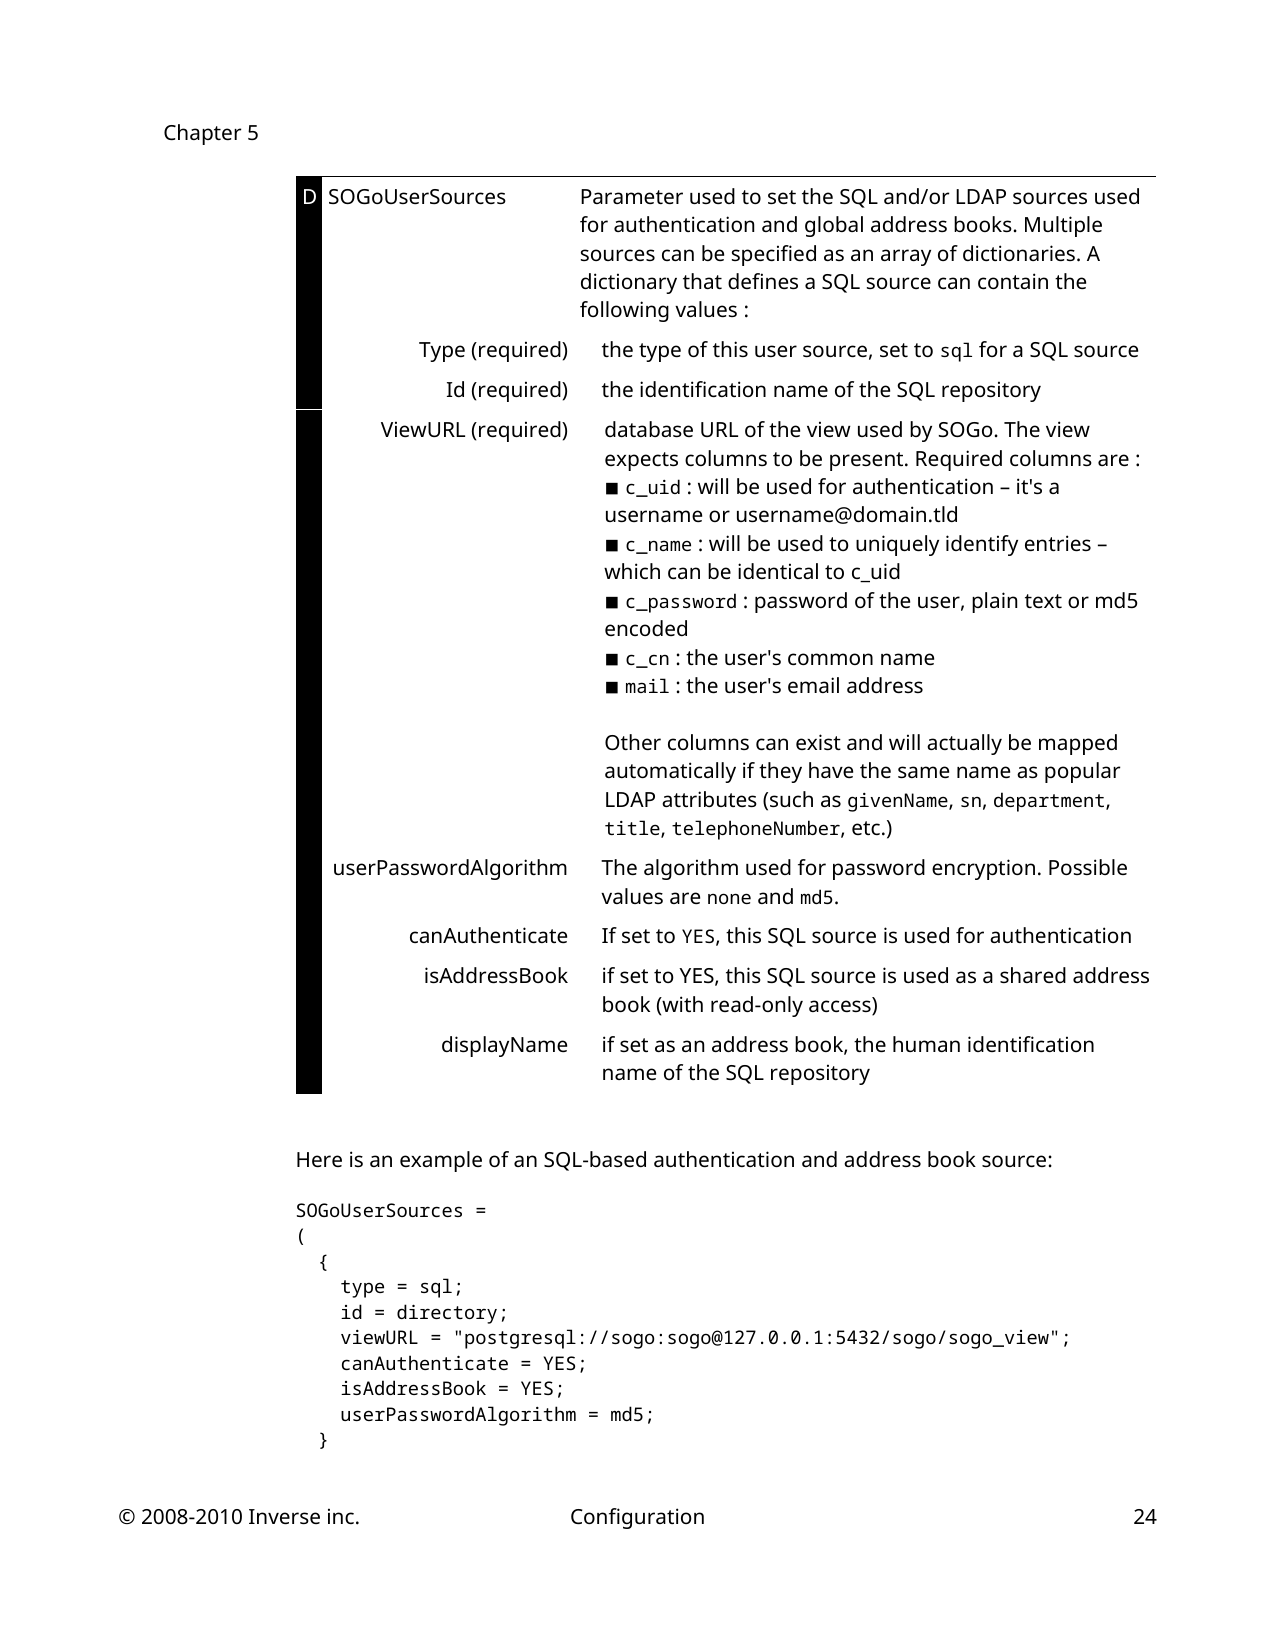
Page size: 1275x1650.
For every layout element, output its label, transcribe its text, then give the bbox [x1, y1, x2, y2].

table_cell database URL of the view used by SOGo. The view expects columns to be present. Required columns are : ◾ c_uid : will be used for authentication – it's a username or username@domain.tld ◾ c_name : will be used to uniquely identify entries – which can be identical to c_uid ◾ c_password : password of the user, plain text or md5 encoded ◾ c_cn : the user's common name ◾ mail : the user's email address Other columns can exist and will actually be mapped automatically if they have the same name as popular LDAP attributes (such as givenName, sn, department, title, telephoneNumber, etc.) [574, 410, 1156, 848]
table_cell ViewURL (required) [322, 410, 574, 848]
table_cell [296, 370, 322, 409]
text Here is an example of an SQL-based authentication and address book source: [295, 1145, 1157, 1173]
table_cell [296, 848, 322, 916]
table_cell [296, 956, 322, 1024]
table_cell canAuthenticate [322, 916, 574, 956]
table_cell [296, 410, 322, 848]
table_cell the identification name of the SQL repository [574, 370, 1156, 409]
table_cell the type of this user source, set to sql for a SQL source [574, 330, 1156, 370]
text { [295, 1248, 1157, 1273]
text ( [295, 1222, 1157, 1248]
table_header D [296, 177, 322, 330]
table_header Parameter used to set the SQL and/or LDAP sources used for authentication and global address books. Multiple sources can be specified as an array of dictionaries. A dictionary that defines a SQL source can contain the following values : [574, 177, 1156, 330]
table_cell displayName [322, 1024, 574, 1093]
table_cell if set as an address book, the human identification name of the SQL repository [574, 1024, 1156, 1093]
table_cell Id (required) [322, 370, 574, 409]
table_cell userPasswordAlgorithm [322, 848, 574, 916]
table_cell If set to YES, this SQL source is used for authentication [574, 916, 1156, 956]
text id = directory; [295, 1299, 1157, 1324]
table_cell [296, 916, 322, 956]
text type = sql; [295, 1273, 1157, 1299]
table_cell isAddressBook [322, 956, 574, 1024]
table_cell [296, 330, 322, 370]
table_cell The algorithm used for password encryption. Possible values are none and md5. [574, 848, 1156, 916]
table_cell [296, 1025, 322, 1093]
table_cell Type (required) [322, 330, 574, 370]
text SOGoUserSources = [295, 1197, 1157, 1222]
table_cell if set to YES, this SQL source is used as a shared address book (with read-only access) [574, 956, 1156, 1024]
text viewURL = "postgresql://sogo:sogo@127.0.0.1:5432/sogo/sogo_view"; [295, 1324, 1157, 1350]
text } [295, 1427, 1157, 1452]
text canAuthenticate = YES; [295, 1350, 1157, 1376]
text isAddressBook = YES; [295, 1376, 1157, 1401]
table_header SOGoUserSources [322, 177, 574, 330]
text userPasswordAlgorithm = md5; [295, 1401, 1157, 1427]
